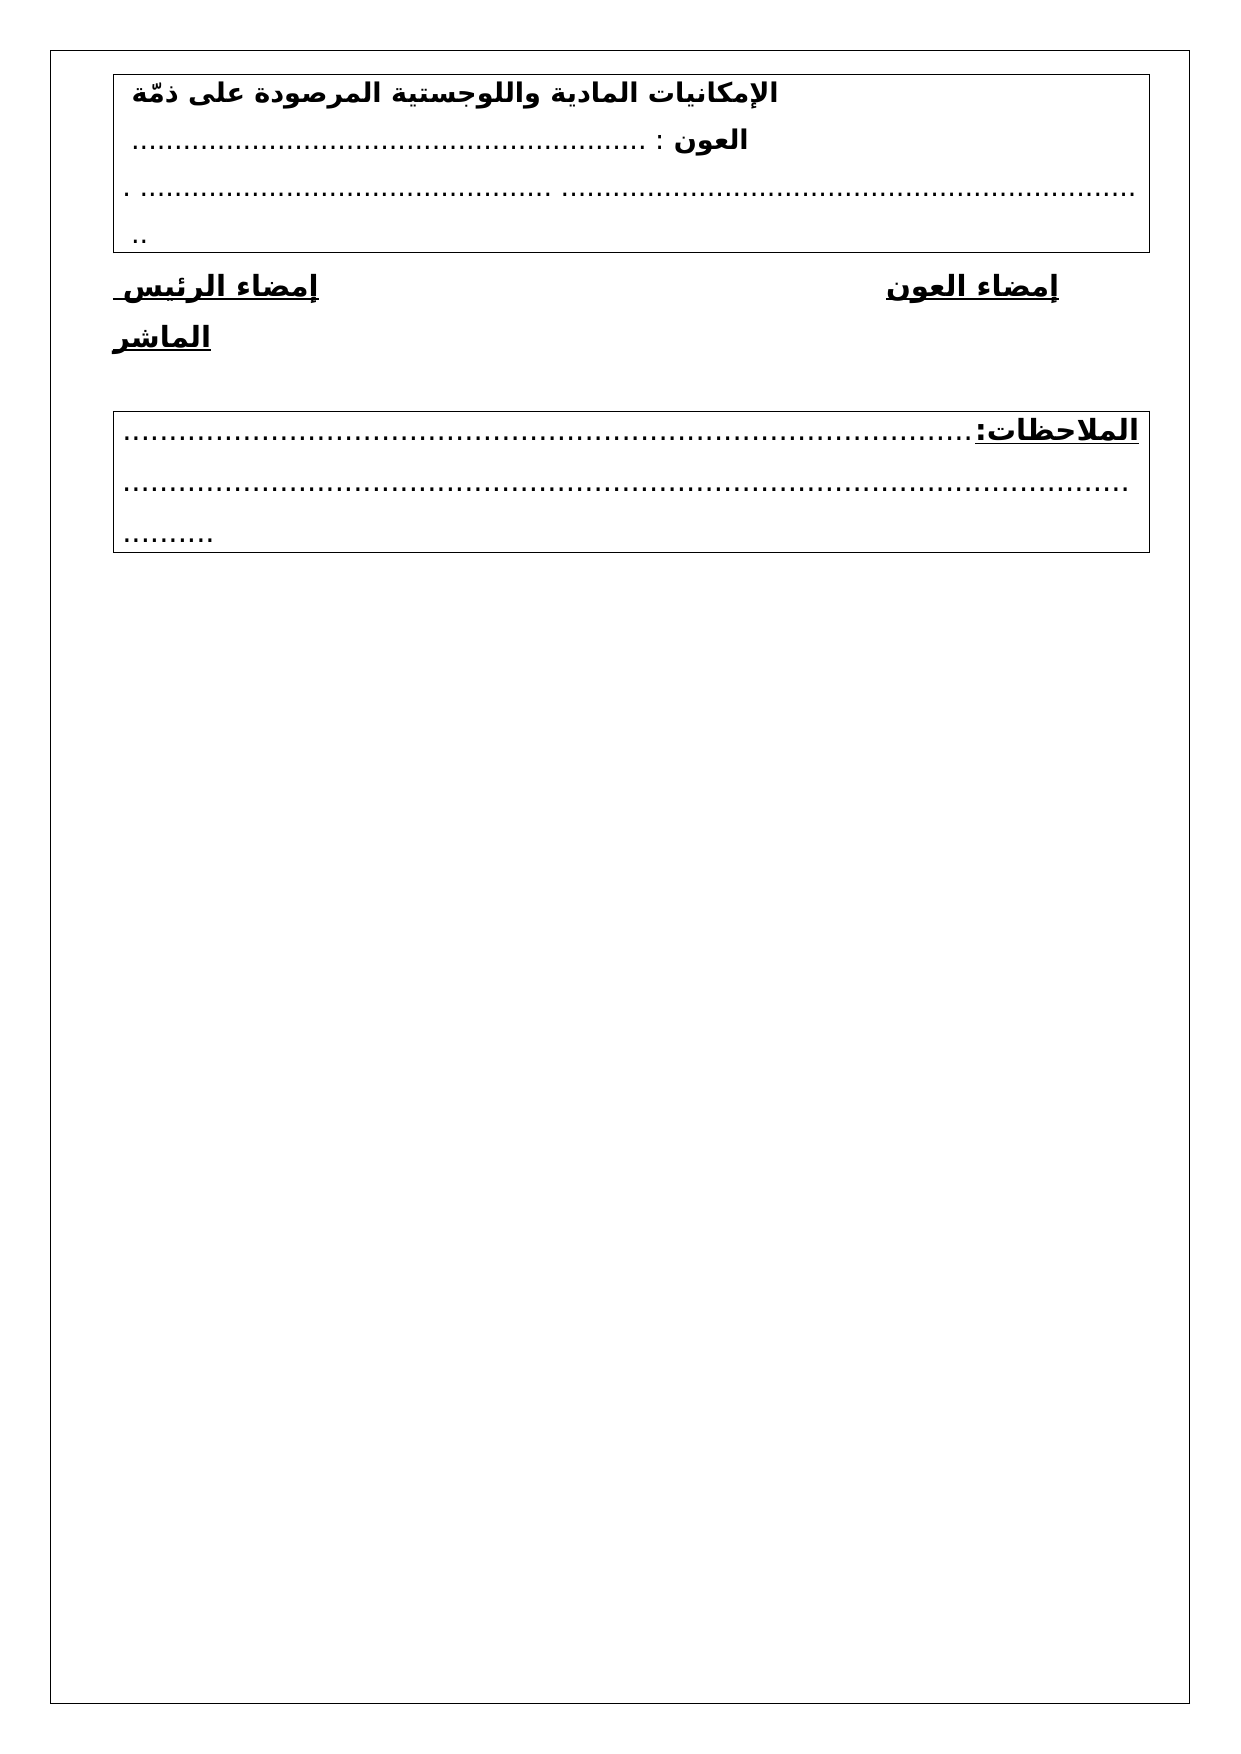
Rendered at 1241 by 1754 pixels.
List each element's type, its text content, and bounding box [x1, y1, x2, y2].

text إمضاء العون إمضاء الرئيس الماشر [113, 269, 1150, 354]
text ................................................................... ................................................ ... [114, 168, 1149, 252]
text الإمكانيات المادية واللوجستية المرصودة على ذمّة العون : ............................................................ [114, 75, 1149, 156]
text الملاحظات:................................................................................................................................................................................................................... [114, 412, 1149, 552]
